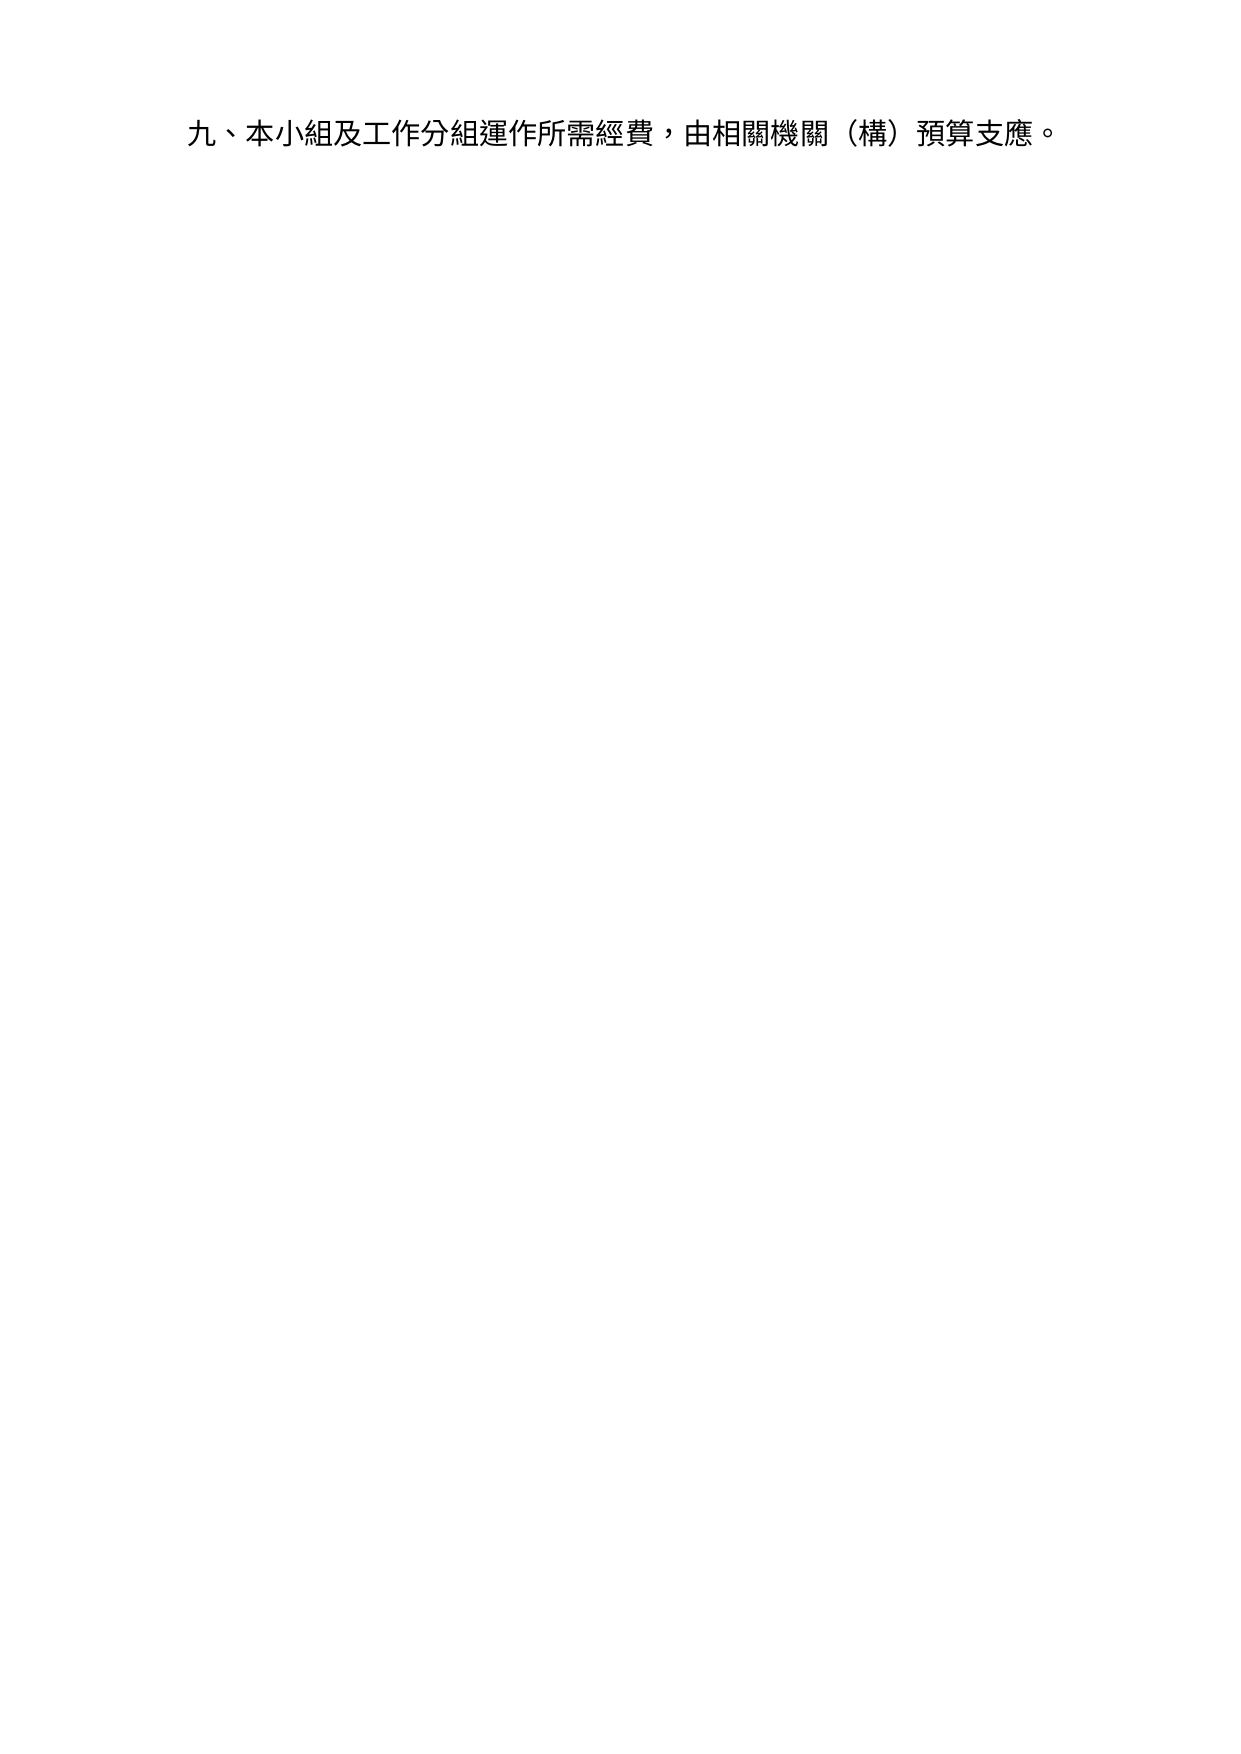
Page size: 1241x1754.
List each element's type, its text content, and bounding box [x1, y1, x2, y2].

text 九、本小組及工作分組運作所需經費，由相關機關（構）預算支應。 [187, 108, 1053, 153]
